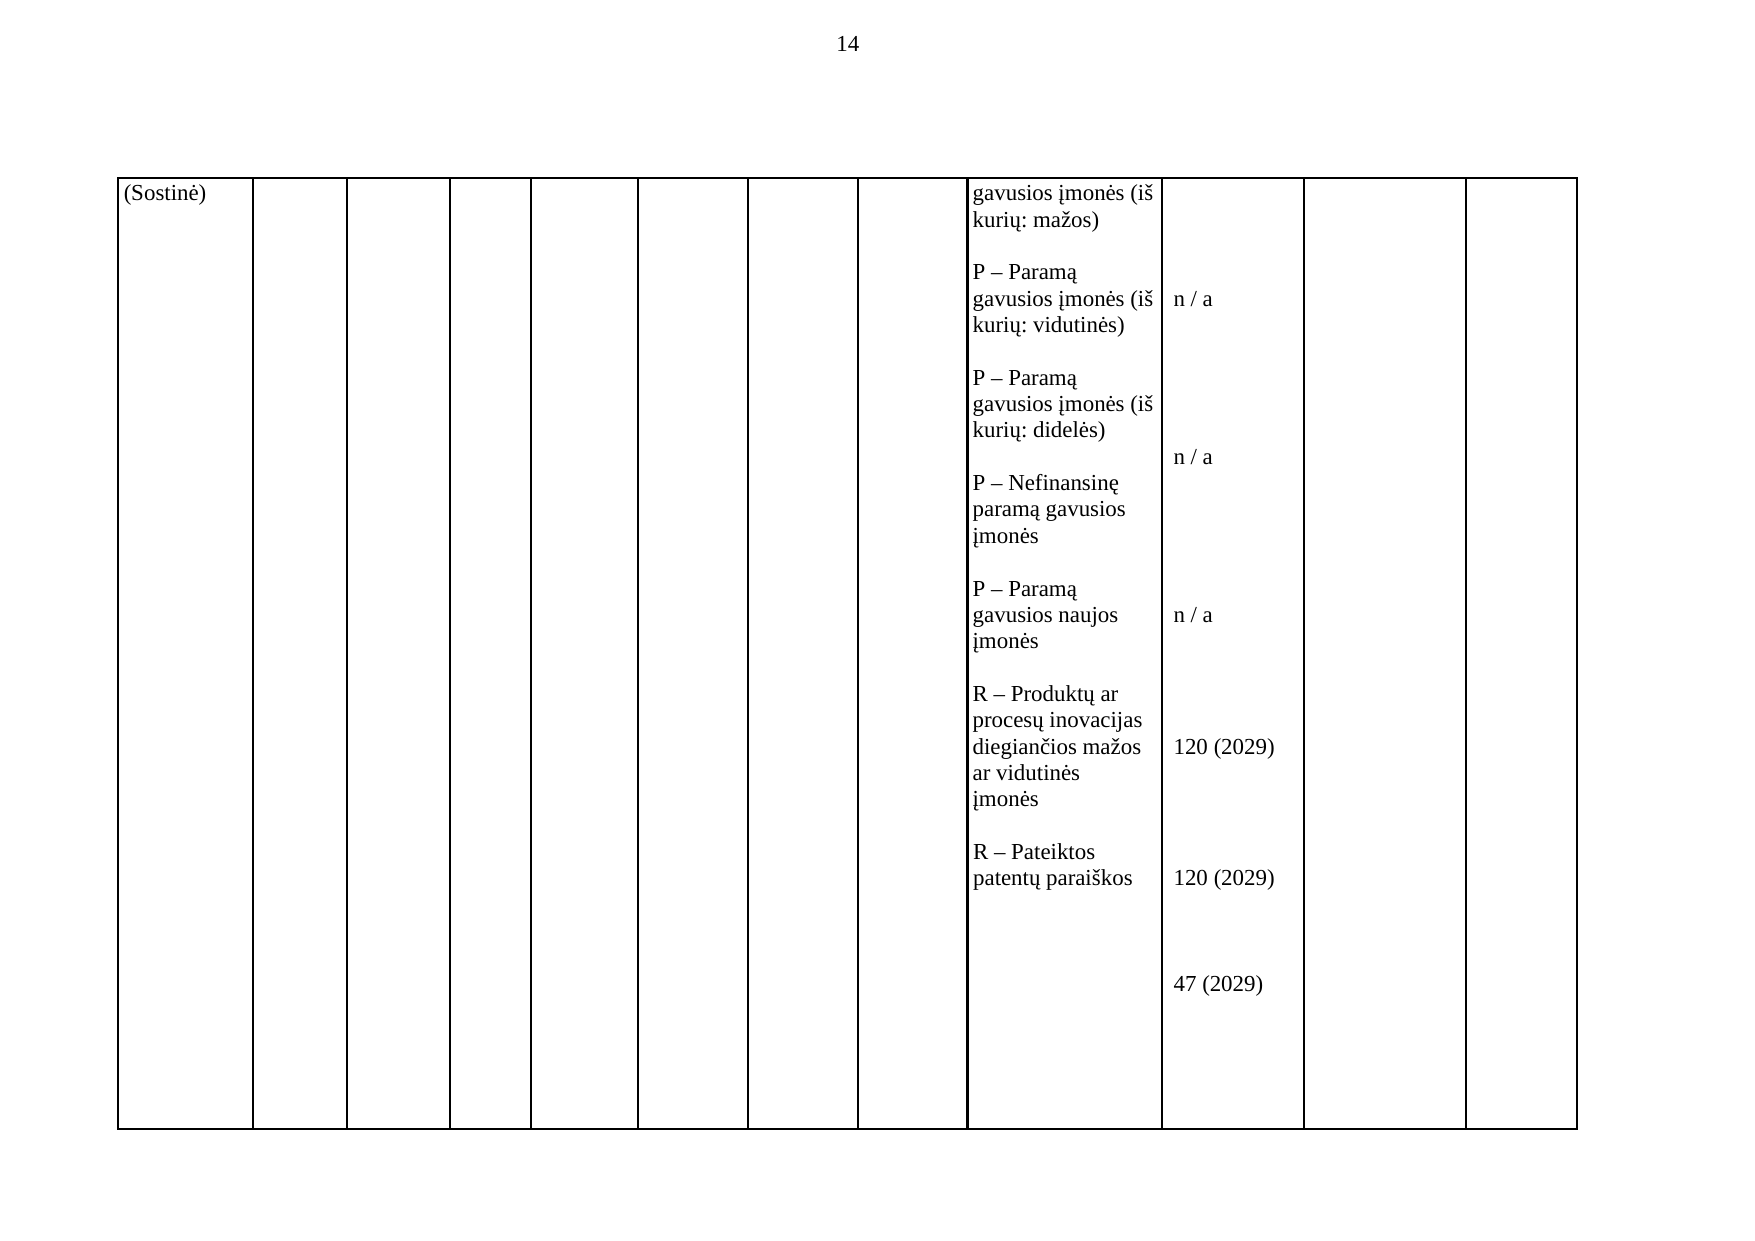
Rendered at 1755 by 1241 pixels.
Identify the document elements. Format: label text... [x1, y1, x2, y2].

table_cell [532, 179, 637, 1128]
table_cell (Sostinė) [119, 179, 252, 1128]
table_cell [859, 179, 966, 1128]
table_cell [348, 179, 449, 1128]
table_cell [749, 179, 857, 1128]
table_cell [1305, 179, 1465, 1128]
table_cell - [1467, 179, 1576, 1128]
table_cell n / a n / a n / a 120 (2029) 120 (2029) 47 (2029) [1163, 179, 1303, 1128]
table_cell [639, 179, 747, 1128]
table_cell gavusios įmonės (iš kurių: mažos) P – Paramą gavusios įmonės (iš kurių: vidutinės) P – Paramą gavusios įmonės (iš kurių: didelės) P – Nefinansinę paramą gavusios įmonės P – Paramą gavusios naujos įmonės R – Produktų ar procesų inovacijas diegiančios mažos ar vidutinės įmonės R – Pateiktos patentų paraiškos [969, 179, 1161, 1128]
table_cell [451, 179, 530, 1128]
table_cell [254, 179, 346, 1128]
